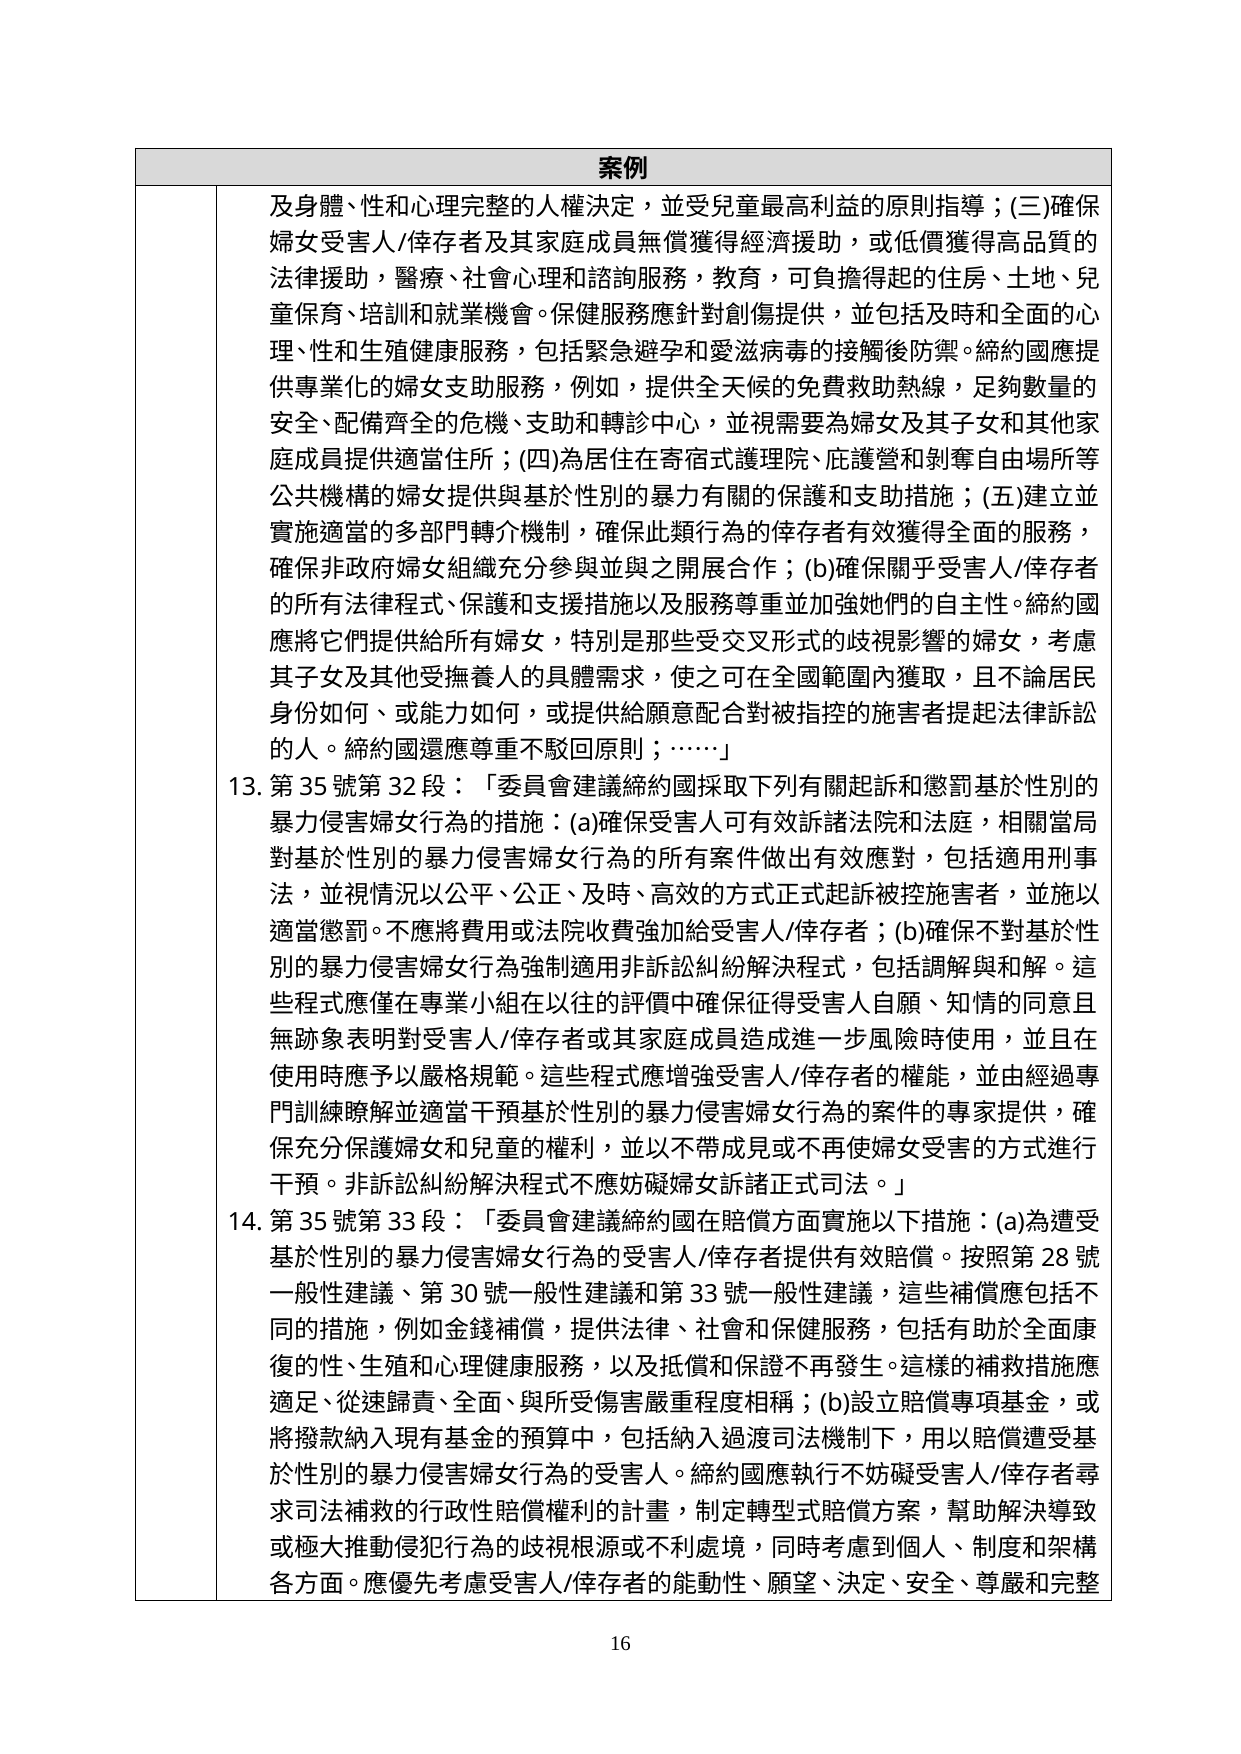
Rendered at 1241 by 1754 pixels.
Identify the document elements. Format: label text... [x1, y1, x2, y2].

table_header 案例 [136, 149, 1111, 185]
table_cell CEDAW條文： 第2條：「締約各國譴責對婦女一切形式的歧視，協議立即用一切適當辦法，推行消除對婦女歧視的政策。為此目的，承擔：……（b）採取適當立法和其他措施，包括在適當情況下實行制裁，以禁止對婦女的一切歧視；（c）為婦女確立與男子平等權利的法律保護，通過各國的主管法庭及其他公共機構，保證切實保護婦女不受任何歧視；（d）不採取任何歧視婦女的行為或做法，並保證政府當局和公共機構的行動都不違背這項義務；（e）採取一切適當措施，消除任何個人、組織或企業對婦女的歧視；（f）採取一切適當措施，包括制定法律，以修改或廢除構成對婦女歧視的現行法律、規章、習俗和慣例；……」 一般性建議： 第19號第6段：「《公約》第1條界定對婦女的歧視。歧視的定義包括基於性別的暴力，即針對其為女性而施加暴力或不成比例地影響女性。包括身體、心理或性的傷害、痛苦、施加威脅、壓制和剝奪其他行動自由。基於性別的暴力可能違犯《公約》的具體條款，不論這些條款是否明文提到暴力。」 第19號第7段：「基於性別的暴力，損害或阻礙婦女享有基於一般國際法或具體的人權公約所載列的人權和基本自由，符合《公約》第1條所指的歧視。該等權利和自由包含：(a)生命權；(b)不受酷刑、不人道或有辱人格的待遇或懲罰的權利；……(d)自由和人身安全權利；(e)基於法律受平等保護權；(f)家庭中的平等權；……」 第19號第24段：「……消除對婦女歧視委員會建議：……(b)締約國應確保關於家庭暴力與虐待、性侵害、性攻擊及其他基於性別暴力的法律，均能充分保護所有婦女並且尊重其人格完整和尊嚴。應向受害者提供適當保護和支援服務。向司法和執法人員及其他公務員提供性別敏感度的培訓，對於有效執行《公約》是根本必要的；……(i)應提供有效的申訴程序和補救辦法，包括賠償損失；……(k)締約國應為家庭暴力、性侵害、性攻擊及其他基於性別的暴力的受害者建立服務或給予支助，包括收容所、特別受過訓練的保健工作者、康復和諮詢；……(t)締約國應採取一切必要的法律及其他措施，有效保護婦女不受基於性別的暴力，其他則包括：i.有效的法律措施，包括刑事處罰、民事補救和賠償措施，以保護婦女不受各種暴力，包括家庭暴力和虐待、工作單位的性攻擊和性騷擾；……iii.保護措施，包括為身為暴力受害者或易遭受暴力的婦女提供收容所、諮詢、康復和支助服務；……」 第28號第19段：「關於對婦女的暴力行為，第19號一般性建議指出，以性和性別為由對婦女的歧視，包括：基於性別的暴力、因婦女的性別而對之施加的暴力，或不成比例地影響婦女的暴力。……在防止、調查、起訴和懲處基於性別的暴力行為，締約國有恪盡職責的義務。」 第33號第15段：「關於可訴性，委員會建議締約國：(a)確保法律承認並納入權利和相關法律保護，提高司法系統對性別平等問題的敏感度；……(i)確保婦女人權維護者能夠獲得司法救助，並得到保護以免遭受騷擾、威脅、報復和暴力。」 第33號第16段：「關於司法系統的可得性，委員會建議締約國：……(b)在暴力侵害婦女的案件中，確保婦女能夠獲得經濟援助，使用危機中心、收容所、熱線，以及獲得醫療、心理社會和輔導服務；……」 第33號第17段：「關於司法系統的可及性，委員會建議締約國：……(f)建立司法救助中心，如包括各種法律和社會服務的“一站式服務中心”，以減少婦女為獲得司法救助而必須採取的步驟。這類中心可以在暴力侵害婦女行為、家庭問題、醫療衛生、社會保障、就業、財產和移民等領域為婦女提供法律諮詢和援助、提起法律程式和協調支助服務。所有婦女，包括貧困婦女和/或農村和偏遠地區婦女必須能夠利用這些中心；……」 第33號第51段：「委員會建議締約國：……(g)採用保密和性別敏感的方式，以避免在任何法律程式中，包括在問訊、取證和其他相關調查程式中使婦女蒙羞，包括二次傷害暴力受害人；(h)審查證據規則及其實施，特別是在暴力侵害婦女案件中實施規則的情況，並採取措施，適當考慮到在刑事訴訟中受害人和被告人的公平審判權，確保舉證要求不致造成諸多限制、缺乏靈活性或受到性別陳規定型觀念影響；(i)改進本國刑事司法機關應對家庭暴力的能力，包括對緊急求援電話進行錄音，拍攝破壞財物和暴力跡象的圖片證據及考慮醫生和社會工作者的報告；即使沒有目擊證人，這些報告也可以顯示出暴力對受害人身心健康和社會福祉造成的嚴重影響；(j)採取措施保證婦女在申請保護令時不受不當延誤，並保證及時公正地審訊所有觸犯刑法的性別歧視案件，包括涉及暴力的案件；(k)為員警和醫務人員制定收集和保全暴力侵害婦女案件的法醫證據的程式，並培訓足夠的員警和法務、法醫人員進行周密的刑事調查；……」 第33號第58段：「委員會建議締約國：(a)告知婦女其使用調解、和解、仲裁和合作解決爭端辦法的權利；(b)保證替代性爭端解決程式不限制婦女在任何法律領域尋求司法或其他補救措施，並且不會導致進一步侵犯其權利；(c)確保在任何情況下不得將暴力侵害婦女案件，包括家庭暴力案件，移送任何替代性爭端解決程式處理。」 第35號第29段：「委員會建議締約國實施下列立法措施：(a)確保將構成對婦女身體、性或心理完整權侵犯的所有領域的一切形式基於性別的暴力侵害婦女行為定為刑事罪，並從速引入或加強與罪行嚴重程度相當的法律制裁以及民事補救措施；(b)確保所有法律制度，包括多元法律制度保護遭受基於性別的暴力侵害的婦女受害人/倖存者，並確保她們可根據第33號一般性建議規定的指導獲得司法救助和有效補救；……(e)確保將包括強姦在內的性侵犯定為侵犯人身安全及身體、性和心理完整權的犯罪，並確保對包括婚內強姦和熟人強姦或約會強姦等性犯罪的界定以缺少自願同意為基礎並將脅迫情形考慮在內。任何時效，只要存在，應優先照顧受害人/倖存者的利益，並考慮阻礙其向主管機關或當局報告其所受侵害的情形。」 第35號第30段：「委員會建議締約國實施下列預防措施：……(b)(二)制定提高認識的方案，提高對基於性別的暴力侵害婦女行為不可接受且有害無利觀點的認識，提供禁止性暴力侵害的可用法律管道，並鼓勵旁觀者報告此類暴力並加以干預；化解遭受此類暴力行為的受害人/倖存者所蒙受的恥辱；以及瓦解普遍持有的歸咎受害人的信條，即女性應為其自身安全以及所遭受的暴力承擔責任。這些方案應針對社會各階層的婦女和男子；包括地方一級在內的參與預防和防範的教育、保健、社會服務和執法人員以及其他專業人員和機構；傳統和宗教領袖；以及犯下任何形式的基於性別的暴力的施害者，以避免累犯；……(d)(一)鼓勵制定或加強線上或社交媒體組織等媒體組織的自律機制，旨在消除與婦女和男子或特定婦女群體有關的性別陳規定型觀念，解決利用它們的服務和平臺實施的基於性別的暴力侵犯婦女的行為；……(f)鼓勵通過利用獎勵和企業責任示範及其他機制讓企業和跨國公司等私人部門參與進來，努力消除一切形式的基於性別的暴力侵害婦女行為，並加強其為此種暴力行為的行動範圍承擔的責任，這有必要使用涉及在工作場所發生的或影響工作婦女的一切形式的基於性別的暴力侵害婦女的議定書和程式，包括有效、可獲取的內部申訴程式，對它們的使用不應排除訴諸執法當局，且應涉及受害人/倖存者在工作場所的應享權利。」 第35號第31段：「委員會建議締約國實施下列保護措施：(a)通過和執行有效的措施，在提起法律訴訟前後及過程中保護並協助投訴基於性別的暴力的婦女起訴者及為此作證的證人，包括：(一)按照第33號一般性建議保護其隱私和安全，包括利用對性別敏感的法庭程式和措施，銘記受害人/倖存者、證人和被告的正當程式權；(二)在無需受害人/倖存者提起法律訴訟的情況下提供適當、可獲取的保護機制，以防範進一步暴力或潛在暴力，包括為身心障礙受害人消除交流障礙。這方面的機制應當包括由一系列有效措施構成的即時風險評估和保護，以及在適當時下達並監測驅逐、防範、限制或緊急禁止被指控施害者的命令，包括對違法行為予以適當制裁。保護措施應避免向婦女受害人/倖存者強加不必要的經濟、官僚主義或個人負擔。施害者或被指控施害者在訴訟程式中及訴訟之後的權利或權利主張，包括在財產、隱私、兒童監護、獲得機會、聯絡和探訪方面的權利或權利主張應由婦女和兒童享有的生命及身體、性和心理完整的人權決定，並受兒童最高利益的原則指導；(三)確保婦女受害人/倖存者及其家庭成員無償獲得經濟援助，或低價獲得高品質的法律援助，醫療、社會心理和諮詢服務，教育，可負擔得起的住房、土地、兒童保育、培訓和就業機會。保健服務應針對創傷提供，並包括及時和全面的心理、性和生殖健康服務，包括緊急避孕和愛滋病毒的接觸後防禦。締約國應提供專業化的婦女支助服務，例如，提供全天候的免費救助熱線，足夠數量的安全、配備齊全的危機、支助和轉診中心，並視需要為婦女及其子女和其他家庭成員提供適當住所；(四)為居住在寄宿式護理院、庇護營和剝奪自由場所等公共機構的婦女提供與基於性別的暴力有關的保護和支助措施；(五)建立並實施適當的多部門轉介機制，確保此類行為的倖存者有效獲得全面的服務，確保非政府婦女組織充分參與並與之開展合作；(b)確保關乎受害人/倖存者的所有法律程式、保護和支援措施以及服務尊重並加強她們的自主性。締約國應將它們提供給所有婦女，特別是那些受交叉形式的歧視影響的婦女，考慮其子女及其他受撫養人的具體需求，使之可在全國範圍內獲取，且不論居民身份如何、或能力如何，或提供給願意配合對被指控的施害者提起法律訴訟的人。締約國還應尊重不駁回原則；……」 第35號第32段：「委員會建議締約國採取下列有關起訴和懲罰基於性別的暴力侵害婦女行為的措施：(a)確保受害人可有效訴諸法院和法庭，相關當局對基於性別的暴力侵害婦女行為的所有案件做出有效應對，包括適用刑事法，並視情況以公平、公正、及時、高效的方式正式起訴被控施害者，並施以適當懲罰。不應將費用或法院收費強加給受害人/倖存者；(b)確保不對基於性別的暴力侵害婦女行為強制適用非訴訟糾紛解決程式，包括調解與和解。這些程式應僅在專業小組在以往的評價中確保征得受害人自願、知情的同意且無跡象表明對受害人/倖存者或其家庭成員造成進一步風險時使用，並且在使用時應予以嚴格規範。這些程式應增強受害人/倖存者的權能，並由經過專門訓練瞭解並適當干預基於性別的暴力侵害婦女行為的案件的專家提供，確保充分保護婦女和兒童的權利，並以不帶成見或不再使婦女受害的方式進行干預。非訴訟糾紛解決程式不應妨礙婦女訴諸正式司法。」 第35號第33段：「委員會建議締約國在賠償方面實施以下措施：(a)為遭受基於性別的暴力侵害婦女行為的受害人/倖存者提供有效賠償。按照第28號一般性建議、第30號一般性建議和第33號一般性建議，這些補償應包括不同的措施，例如金錢補償，提供法律、社會和保健服務，包括有助於全面康復的性、生殖和心理健康服務，以及抵償和保證不再發生。這樣的補救措施應適足、從速歸責、全面、與所受傷害嚴重程度相稱；(b)設立賠償專項基金，或將撥款納入現有基金的預算中，包括納入過渡司法機制下，用以賠償遭受基於性別的暴力侵害婦女行為的受害人。締約國應執行不妨礙受害人/倖存者尋求司法補救的行政性賠償權利的計畫，制定轉型式賠償方案，幫助解決導致或極大推動侵犯行為的歧視根源或不利處境，同時考慮到個人、制度和架構各方面。應優先考慮受害人/倖存者的能動性、願望、決定、安全、尊嚴和完整性。」 第36號第69段：「委員會建議締約國採取以下措施，遏制對女童和婦女進行與教育機構和學校教育相關的暴力行為，從而保護她們獲得尊重和尊嚴的權利：(a)頒佈和實施適當的法律、政策和程式，以禁止和消除在教育機構內和周圍對女童和婦女的暴力行為，包括語言和精神虐待、盯梢騷擾、性騷擾和性暴力、身體暴力和剝削；……(c)確保在學校受到暴力影響的婦女和女童能有效訴諸司法和獲得補救；(d)處理暴力侵害女童和婦女的案件，具體途徑包括保密和獨立的報告機制、有效的調查、適當情況下提起刑事訴訟、對施害者給予恰當的處罰以及為受害者和倖存者提供服務；(e)確保所有女童和婦女在教育機構遭受暴力侵害的案件被舉報和記錄，在聘用學校工作人員之前調查其犯罪記錄，並制定和實施適用於所有學校工作人員和學生的行為守則；(f)通過若干國家行動計畫解決與學校有關的暴力侵害女童行為，包括學校的準則，並在早期干預戰略方面對教師和學生進行強制培訓，以解決對女童的性騷擾和暴力；(g)指定一個預防和調查教育機構中暴力事件的政府機制，並提供充足的公共資金，以解決這一問題；(h)為遭受暴力侵害的女童提供支助服務，包括諮詢、醫療、愛滋病毒/愛滋病資訊和藥物；……」 [217, 186, 1111, 1600]
table_cell [136, 186, 216, 1600]
